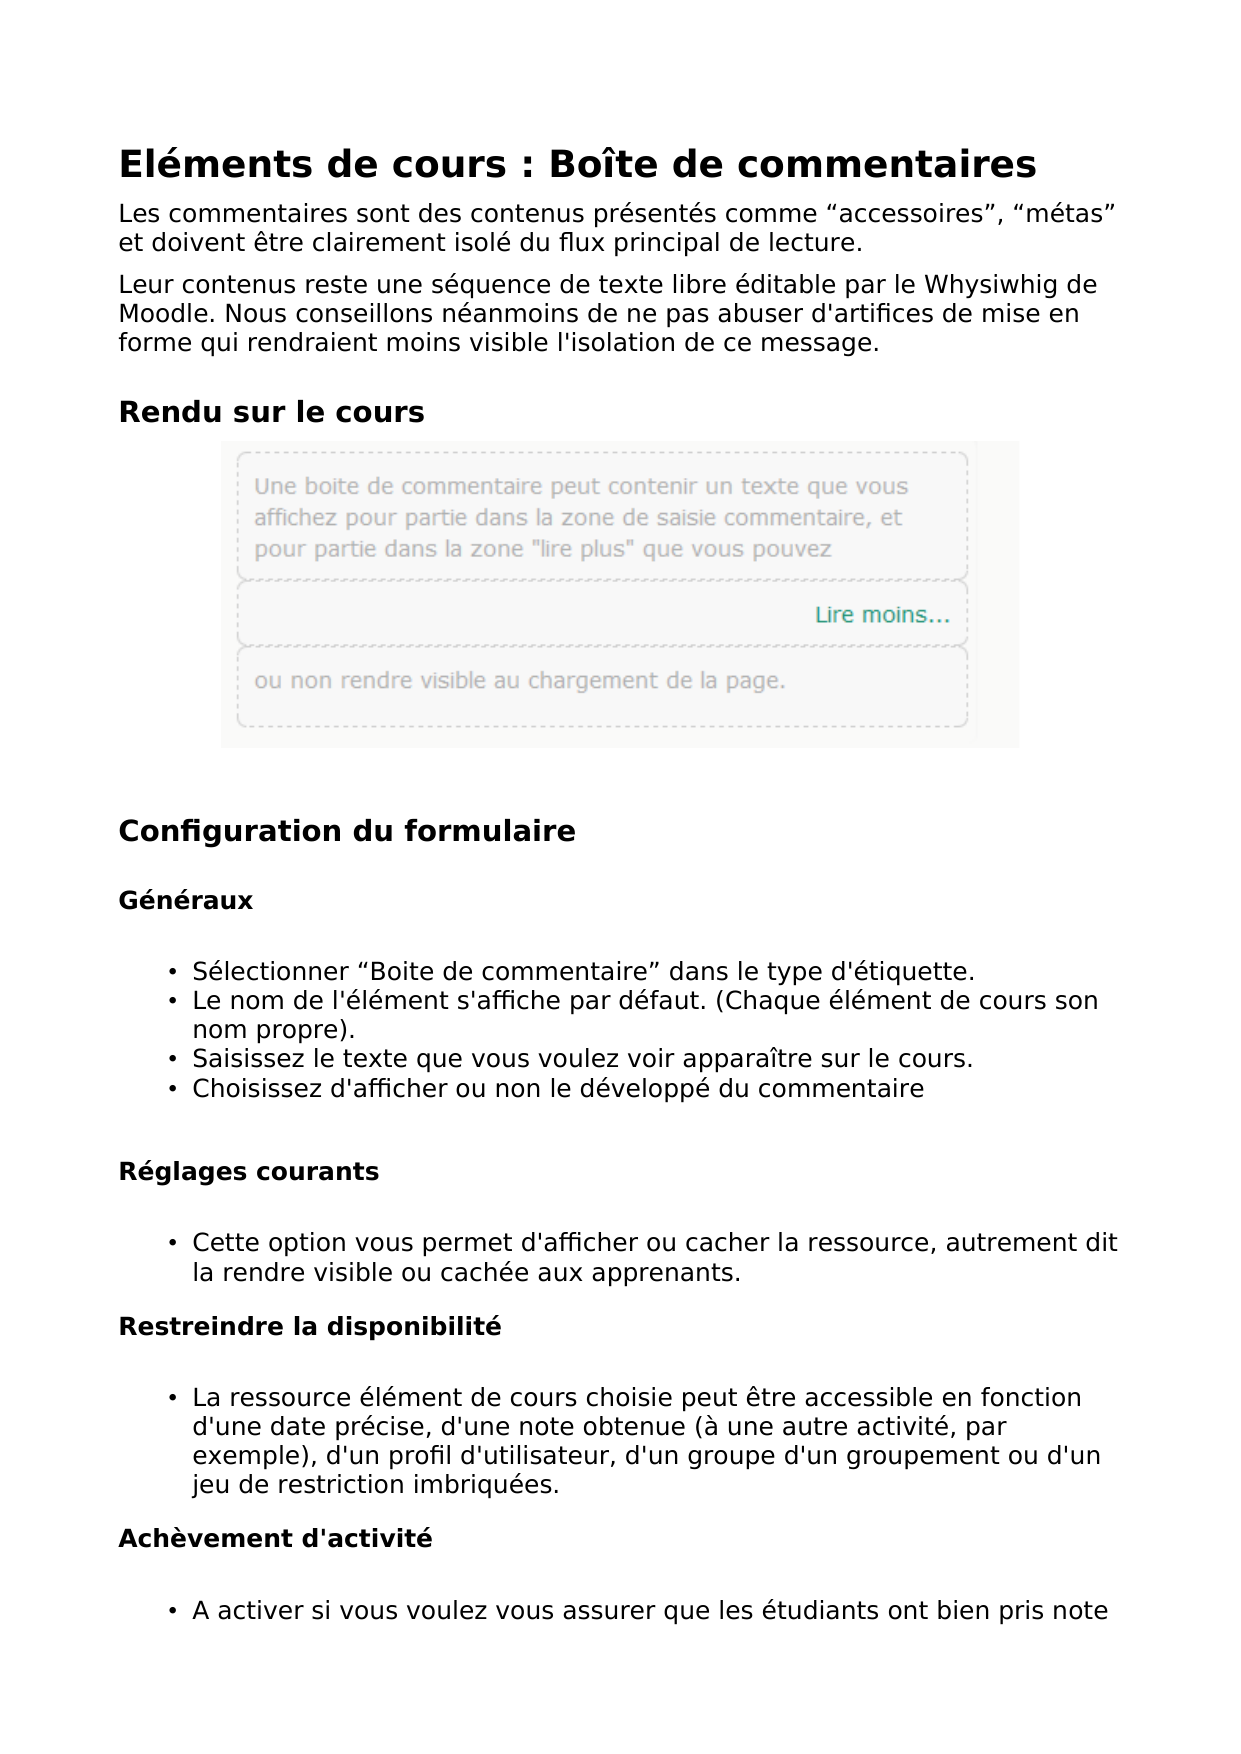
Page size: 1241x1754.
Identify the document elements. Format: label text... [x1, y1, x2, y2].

list Sélectionner “Boite de commentaire” dans le type d'étiquette. [177, 957, 1122, 986]
picture [221, 441, 1020, 748]
list Cette option vous permet d'afficher ou cacher la ressource, autrement dit la rendre visible ou cachée aux apprenants. [177, 1228, 1122, 1287]
list Saisissez le texte que vous voulez voir apparaître sur le cours. [177, 1044, 1122, 1074]
subtitle Généraux [118, 886, 1122, 915]
list La ressource élément de cours choisie peut être accessible en fonction d'une date précise, d'une note obtenue (à une autre activité, par exemple), d'un profil d'utilisateur, d'un groupe d'un groupement ou d'un jeu de restriction imbriquées. [177, 1383, 1122, 1500]
subtitle Achèvement d'activité [118, 1525, 1122, 1554]
subtitle Restreindre la disponibilité [118, 1312, 1122, 1341]
list Choisissez d'afficher ou non le développé du commentaire [177, 1074, 1122, 1103]
list A activer si vous voulez vous assurer que les étudiants ont bien pris note [177, 1596, 1122, 1625]
subtitle Réglages courants [118, 1157, 1122, 1187]
text Leur contenus reste une séquence de texte libre éditable par le Whysiwhig de Moodle. Nous conseillons néanmoins de ne pas abuser d'artifices de mise en forme qui rendraient moins visible l'isolation de ce message. [118, 270, 1122, 358]
subtitle Eléments de cours : Boîte de commentaires [118, 143, 1122, 187]
subtitle Configuration du formulaire [118, 814, 1122, 848]
list Le nom de l'élément s'affiche par défaut. (Chaque élément de cours son nom propre). [177, 986, 1122, 1044]
text Les commentaires sont des contenus présentés comme “accessoires”, “métas” et doivent être clairement isolé du flux principal de lecture. [118, 199, 1122, 258]
subtitle Rendu sur le cours [118, 395, 1122, 429]
